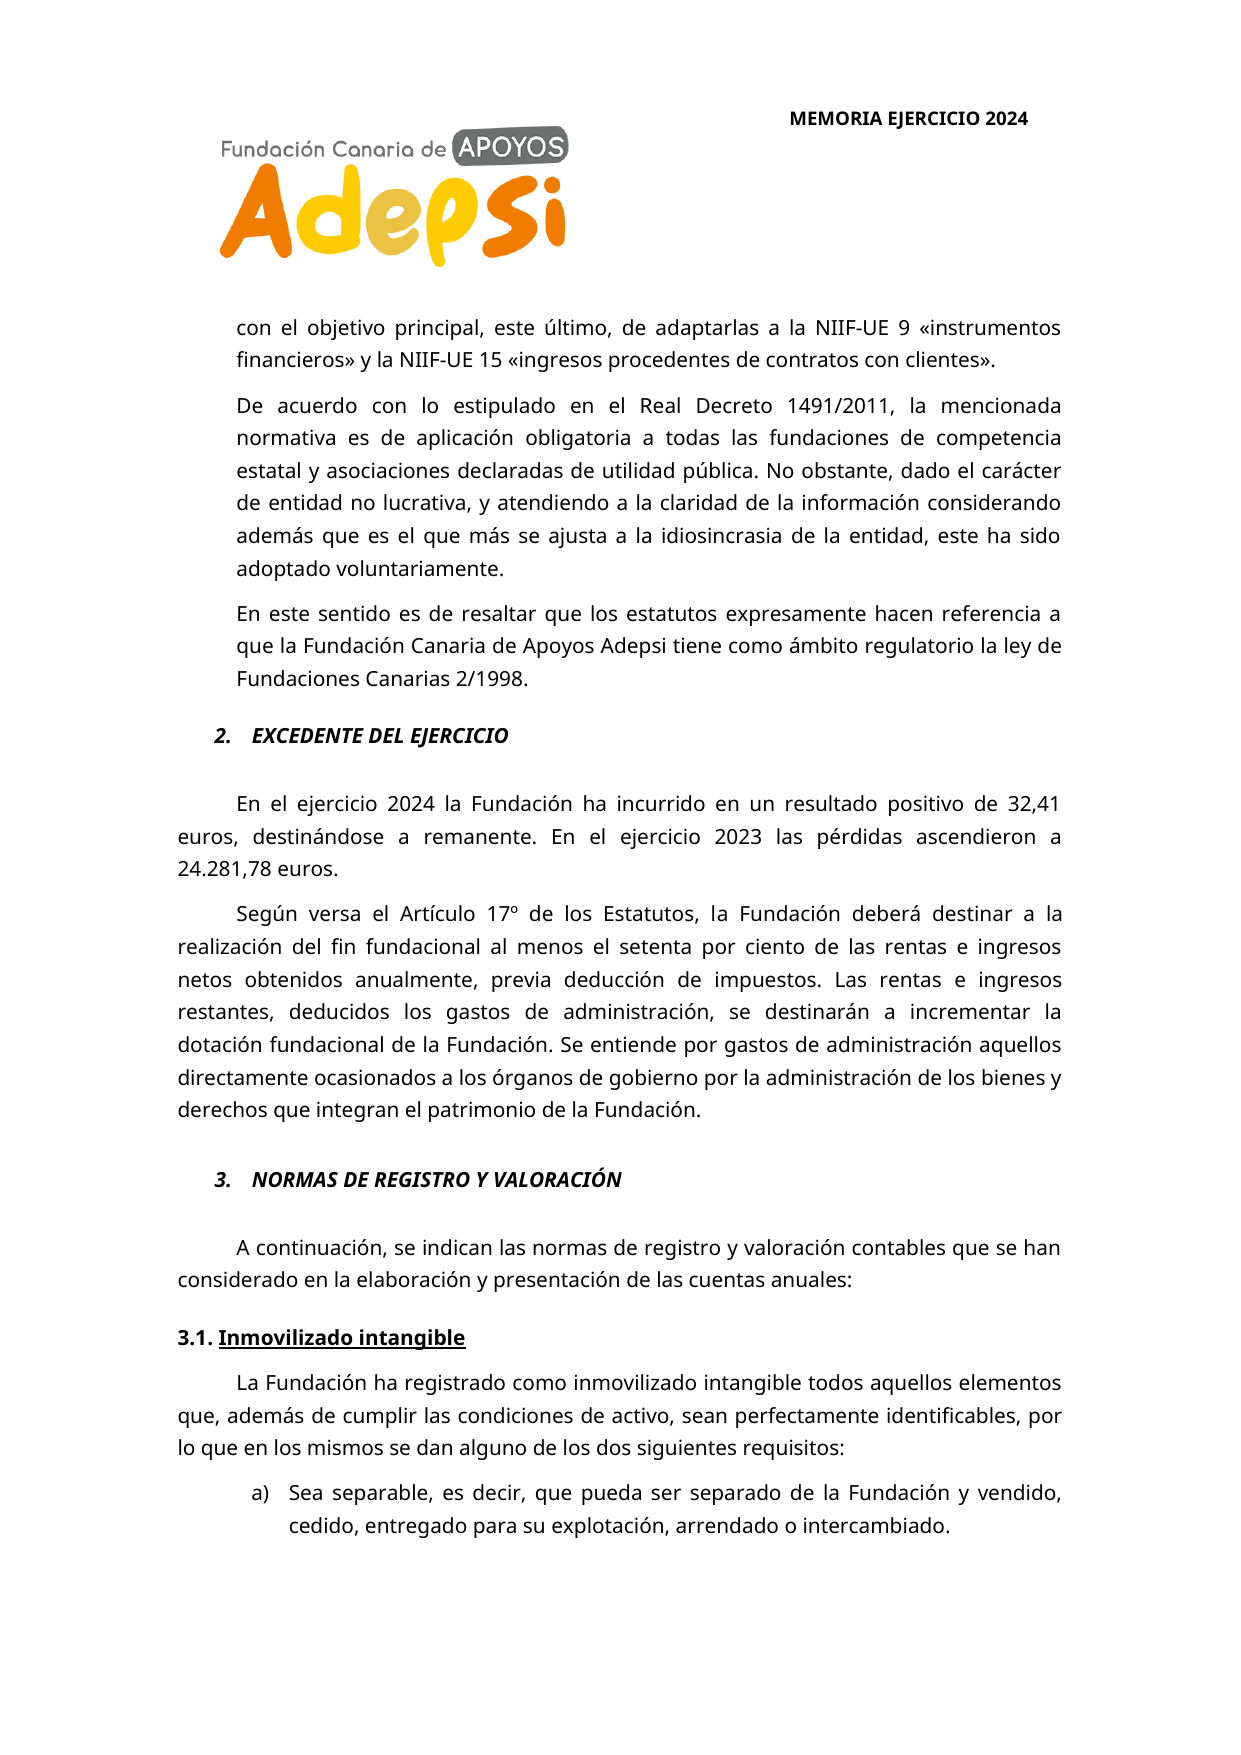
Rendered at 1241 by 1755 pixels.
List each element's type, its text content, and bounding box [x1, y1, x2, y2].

text En este sentido es de resaltar que los estatutos expresamente hacen referencia a que la Fundación Canaria de Apoyos Adepsi tiene como ámbito regulatorio la ley de Fundaciones Canarias 2/1998. [236, 599, 1063, 692]
list Sea separable, es decir, que pueda ser separado de la Fundación y vendido, cedido, entregado para su explotación, arrendado o intercambiado. [251, 1478, 1063, 1539]
list EXCEDENTE DEL EJERCICIO [214, 722, 1063, 750]
text La Fundación ha registrado como inmovilizado intangible todos aquellos elementos que, además de cumplir las condiciones de activo, sean perfectamente identificables, por lo que en los mismos se dan alguno de los dos siguientes requisitos: [177, 1368, 1063, 1462]
text Según versa el Artículo 17º de los Estatutos, la Fundación deberá destinar a la realización del fin fundacional al menos el setenta por ciento de las rentas e ingresos netos obtenidos anualmente, previa deducción de impuestos. Las rentas e ingresos restantes, deducidos los gastos de administración, se destinarán a incrementar la dotación fundacional de la Fundación. Se entiende por gastos de administración aquellos directamente ocasionados a los órganos de gobierno por la administración de los bienes y derechos que integran el patrimonio de la Fundación. [177, 899, 1063, 1124]
text 3.1. Inmovilizado intangible [177, 1323, 1063, 1352]
text De acuerdo con lo estipulado en el Real Decreto 1491/2011, la mencionada normativa es de aplicación obligatoria a todas las fundaciones de competencia estatal y asociaciones declaradas de utilidad pública. No obstante, dado el carácter de entidad no lucrativa, y atendiendo a la claridad de la información considerando además que es el que más se ajusta a la idiosincrasia de la entidad, este ha sido adoptado voluntariamente. [236, 391, 1063, 582]
text con el objetivo principal, este último, de adaptarlas a la NIIF-UE 9 «instrumentos financieros» y la NIIF-UE 15 «ingresos procedentes de contratos con clientes». [236, 313, 1063, 374]
text En el ejercicio 2024 la Fundación ha incurrido en un resultado positivo de 32,41 euros, destinándose a remanente. En el ejercicio 2023 las pérdidas ascendieron a 24.281,78 euros. [177, 789, 1063, 883]
list NORMAS DE REGISTRO Y VALORACIÓN [214, 1165, 1063, 1194]
text A continuación, se indican las normas de registro y valoración contables que se han considerado en la elaboración y presentación de las cuentas anuales: [177, 1233, 1063, 1294]
